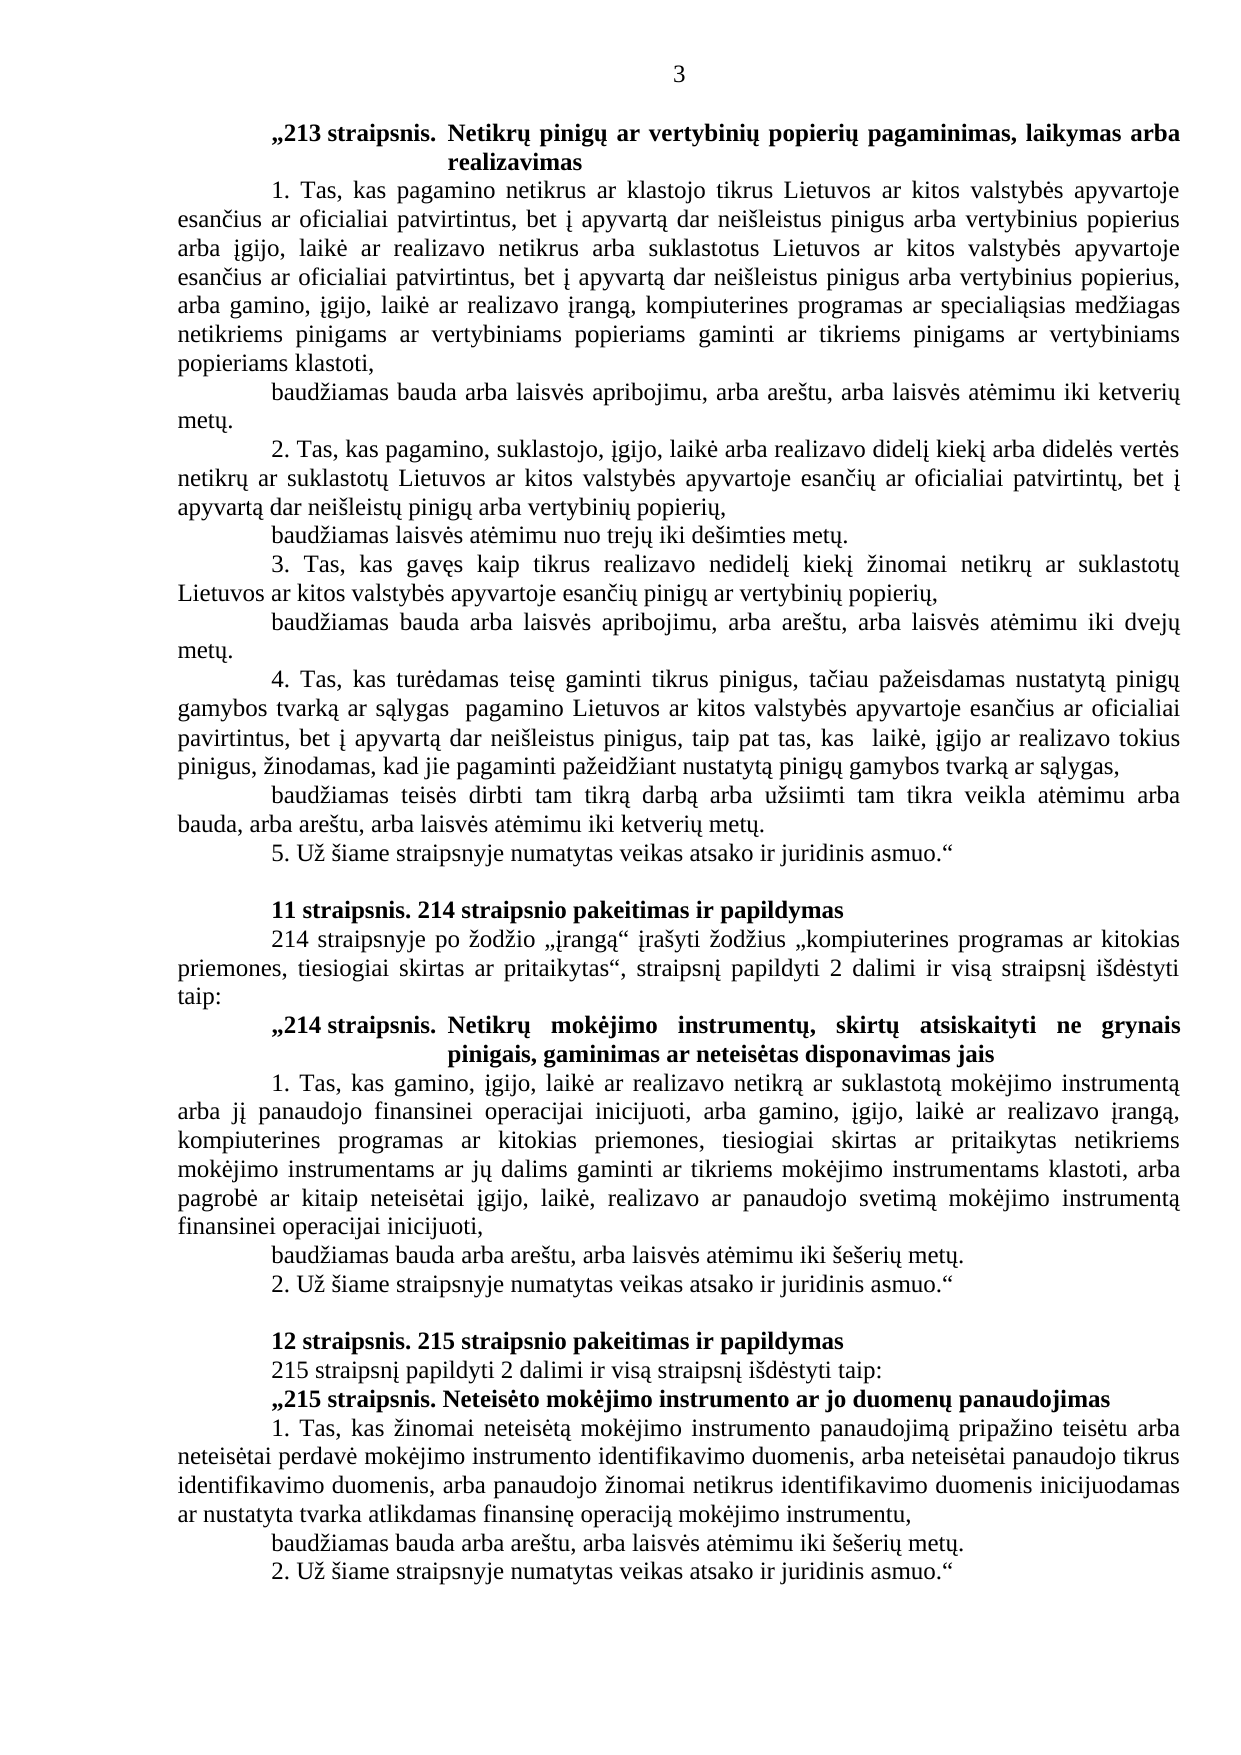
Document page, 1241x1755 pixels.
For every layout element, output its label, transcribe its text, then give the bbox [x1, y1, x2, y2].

text baudžiamas bauda arba laisvės apribojimu, arba areštu, arba laisvės atėmimu iki ketverių metų. [177, 377, 1181, 434]
text baudžiamas bauda arba areštu, arba laisvės atėmimu iki šešerių metų. [177, 1240, 1181, 1269]
text „215 straipsnis. Neteisėto mokėjimo instrumento ar jo duomenų panaudojimas [177, 1384, 1181, 1413]
text 4. Tas, kas turėdamas teisę gaminti tikrus pinigus, tačiau pažeisdamas nustatytą pinigų gamybos tvarką ar sąlygas pagamino Lietuvos ar kitos valstybės apyvartoje esančius ar oficialiai pavirtintus, bet į apyvartą dar neišleistus pinigus, taip pat tas, kas laikė, įgijo ar realizavo tokius pinigus, žinodamas, kad jie pagaminti pažeidžiant nustatytą pinigų gamybos tvarką ar sąlygas, [177, 664, 1181, 780]
text baudžiamas bauda arba laisvės apribojimu, arba areštu, arba laisvės atėmimu iki dvejų metų. [177, 607, 1181, 664]
text 2. Už šiame straipsnyje numatytas veikas atsako ir juridinis asmuo.“ [177, 1556, 1181, 1585]
text 3. Tas, kas gavęs kaip tikrus realizavo nedidelį kiekį žinomai netikrų ar suklastotų Lietuvos ar kitos valstybės apyvartoje esančių pinigų ar vertybinių popierių, [177, 549, 1181, 607]
text baudžiamas teisės dirbti tam tikrą darbą arba užsiimti tam tikra veikla atėmimu arba bauda, arba areštu, arba laisvės atėmimu iki ketverių metų. [177, 780, 1181, 838]
text „213 straipsnis. Netikrų pinigų ar vertybinių popierių pagaminimas, laikymas arba realizavimas [271, 118, 1181, 176]
text 2. Tas, kas pagamino, suklastojo, įgijo, laikė arba realizavo didelį kiekį arba didelės vertės netikrų ar suklastotų Lietuvos ar kitos valstybės apyvartoje esančių ar oficialiai patvirtintų, bet į apyvartą dar neišleistų pinigų arba vertybinių popierių, [177, 434, 1181, 521]
text 214 straipsnyje po žodžio „įrangą“ įrašyti žodžius „kompiuterines programas ar kitokias priemones, tiesiogiai skirtas ar pritaikytas“, straipsnį papildyti 2 dalimi ir visą straipsnį išdėstyti taip: [177, 924, 1181, 1010]
text 11 straipsnis. 214 straipsnio pakeitimas ir papildymas [177, 895, 1181, 924]
text „214 straipsnis. Netikrų mokėjimo instrumentų, skirtų atsiskaityti ne grynais pinigais, gaminimas ar neteisėtas disponavimas jais [271, 1010, 1181, 1068]
text 5. Už šiame straipsnyje numatytas veikas atsako ir juridinis asmuo.“ [177, 838, 1181, 866]
text 1. Tas, kas žinomai neteisėtą mokėjimo instrumento panaudojimą pripažino teisėtu arba neteisėtai perdavė mokėjimo instrumento identifikavimo duomenis, arba neteisėtai panaudojo tikrus identifikavimo duomenis, arba panaudojo žinomai netikrus identifikavimo duomenis inicijuodamas ar nustatyta tvarka atlikdamas finansinę operaciją mokėjimo instrumentu, [177, 1413, 1181, 1528]
text 1. Tas, kas pagamino netikrus ar klastojo tikrus Lietuvos ar kitos valstybės apyvartoje esančius ar oficialiai patvirtintus, bet į apyvartą dar neišleistus pinigus arba vertybinius popierius arba įgijo, laikė ar realizavo netikrus arba suklastotus Lietuvos ar kitos valstybės apyvartoje esančius ar oficialiai patvirtintus, bet į apyvartą dar neišleistus pinigus arba vertybinius popierius, arba gamino, įgijo, laikė ar realizavo įrangą, kompiuterines programas ar specialiąsias medžiagas netikriems pinigams ar vertybiniams popieriams gaminti ar tikriems pinigams ar vertybiniams popieriams klastoti, [177, 176, 1181, 377]
text 12 straipsnis. 215 straipsnio pakeitimas ir papildymas [177, 1326, 1181, 1355]
text 1. Tas, kas gamino, įgijo, laikė ar realizavo netikrą ar suklastotą mokėjimo instrumentą arba jį panaudojo finansinei operacijai inicijuoti, arba gamino, įgijo, laikė ar realizavo įrangą, kompiuterines programas ar kitokias priemones, tiesiogiai skirtas ar pritaikytas netikriems mokėjimo instrumentams ar jų dalims gaminti ar tikriems mokėjimo instrumentams klastoti, arba pagrobė ar kitaip neteisėtai įgijo, laikė, realizavo ar panaudojo svetimą mokėjimo instrumentą finansinei operacijai inicijuoti, [177, 1068, 1181, 1240]
text 215 straipsnį papildyti 2 dalimi ir visą straipsnį išdėstyti taip: [177, 1355, 1181, 1384]
text 2. Už šiame straipsnyje numatytas veikas atsako ir juridinis asmuo.“ [177, 1269, 1181, 1298]
text baudžiamas laisvės atėmimu nuo trejų iki dešimties metų. [177, 521, 1181, 549]
text baudžiamas bauda arba areštu, arba laisvės atėmimu iki šešerių metų. [177, 1528, 1181, 1556]
